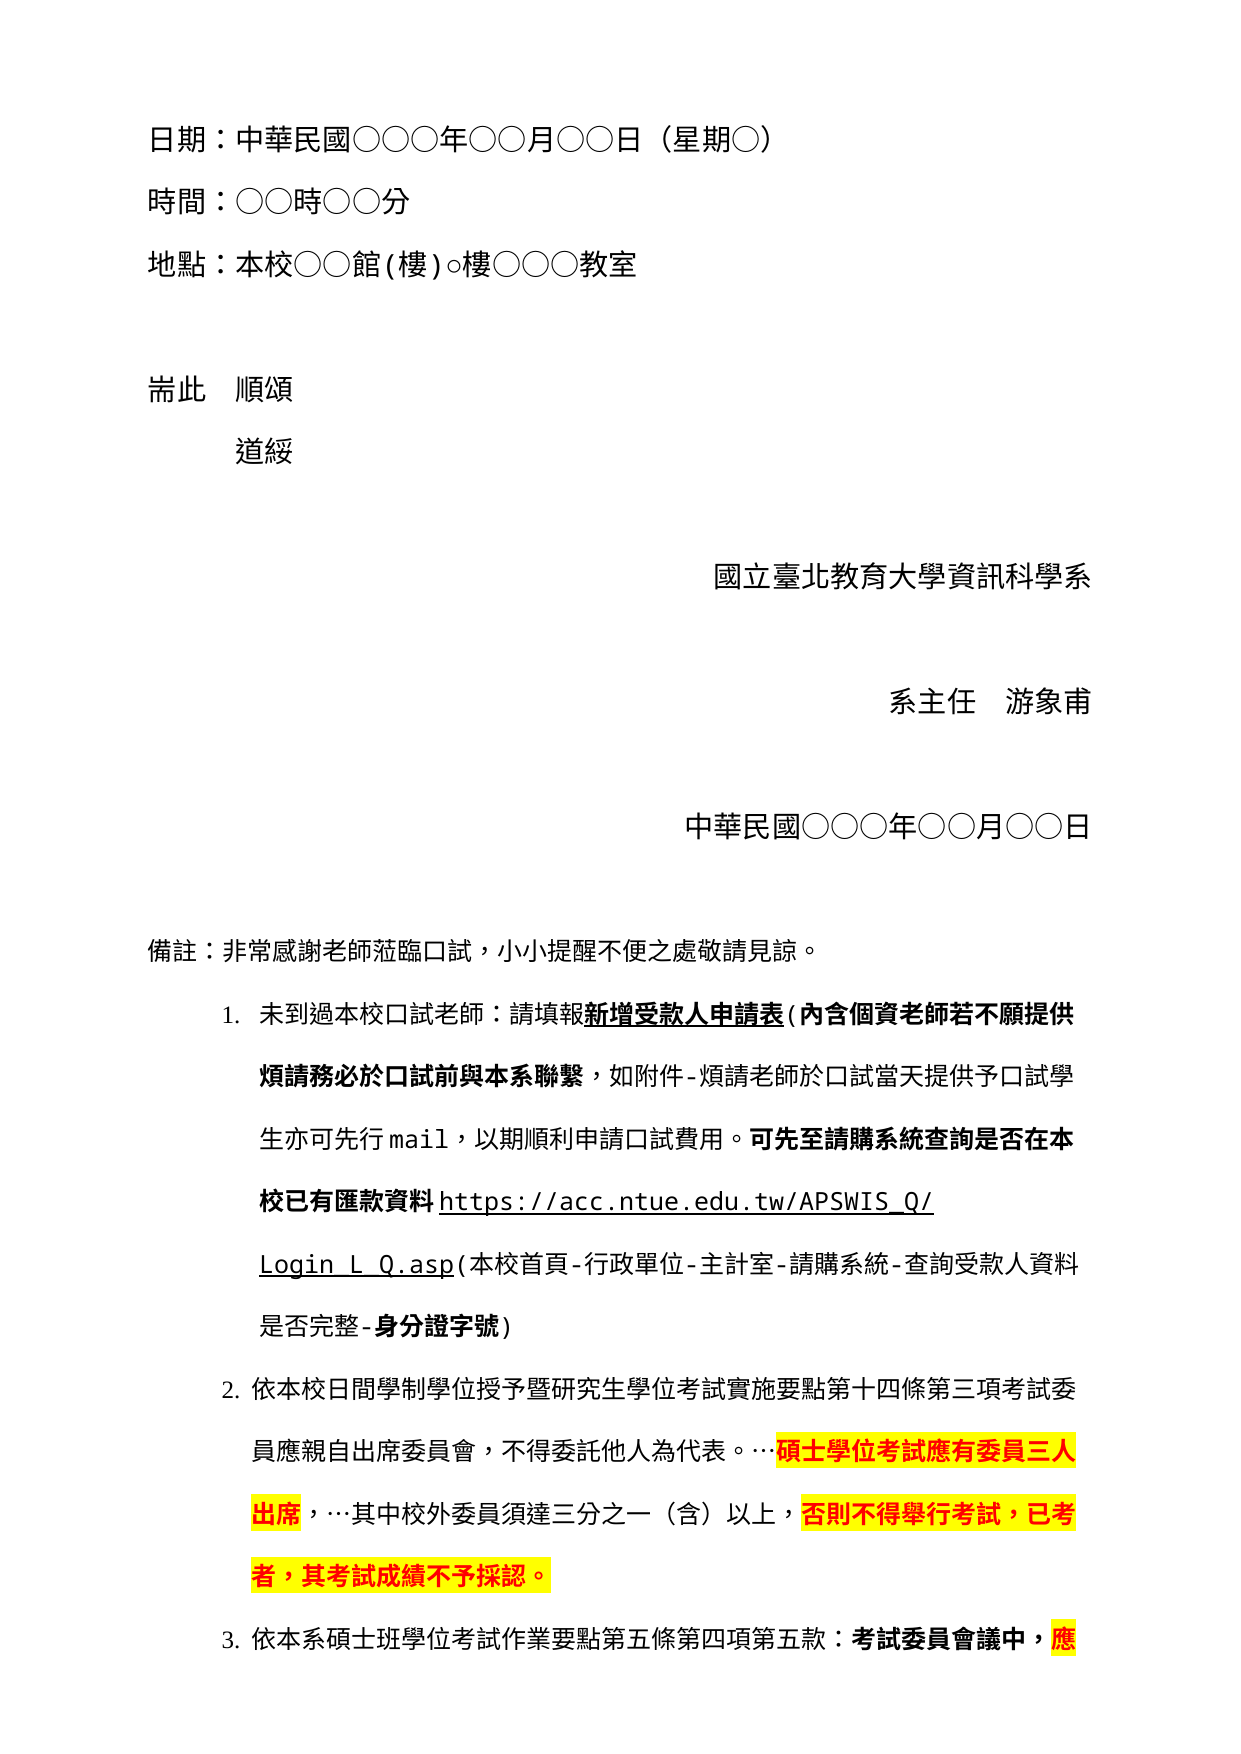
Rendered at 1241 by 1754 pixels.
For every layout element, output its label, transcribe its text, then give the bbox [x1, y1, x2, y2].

text 道綏 [148, 408, 1092, 471]
list 依本系碩士班學位考試作業要點第五條第四項第五款：考試委員會議中，應當場統計全體委員之評分平均，計分可至小數第1位，並將結果寫在評分表，平均成績達70分者，通過論文考試。但考試委員二分之一(含)以上評定為不及格者，以不及格論。 [221, 1596, 1092, 1658]
text 地點：本校○○館(樓)○樓○○○教室 [148, 221, 1092, 283]
text 國立臺北教育大學資訊科學系 [148, 533, 1092, 596]
text 中華民國○○○年○○月○○日 [148, 783, 1092, 846]
list 依本校日間學制學位授予暨研究生學位考試實施要點第十四條第三項考試委員應親自出席委員會，不得委託他人為代表。…碩士學位考試應有委員三人出席，…其中校外委員須達三分之一（含）以上，否則不得舉行考試，已考者，其考試成績不予採認。 [221, 1346, 1092, 1596]
text 系主任 游象甫 [148, 658, 1092, 721]
text 時間：○○時○○分 [148, 158, 1092, 221]
text 日期：中華民國○○○年○○月○○日（星期○） [148, 96, 1092, 158]
text 備註：非常感謝老師蒞臨口試，小小提醒不便之處敬請見諒。 [148, 908, 1092, 971]
text 耑此 順頌 [148, 346, 1092, 408]
list 未到過本校口試老師：請填報新增受款人申請表(內含個資老師若不願提供煩請務必於口試前與本系聯繫，如附件-煩請老師於口試當天提供予口試學生亦可先行mail，以期順利申請口試費用。可先至請購系統查詢是否在本校已有匯款資料https://acc.ntue.edu.tw/APSWIS_Q/Login_L_Q.asp(本校首頁-行政單位-主計室-請購系統-查詢受款人資料是否完整-身分證字號) [221, 971, 1092, 1346]
